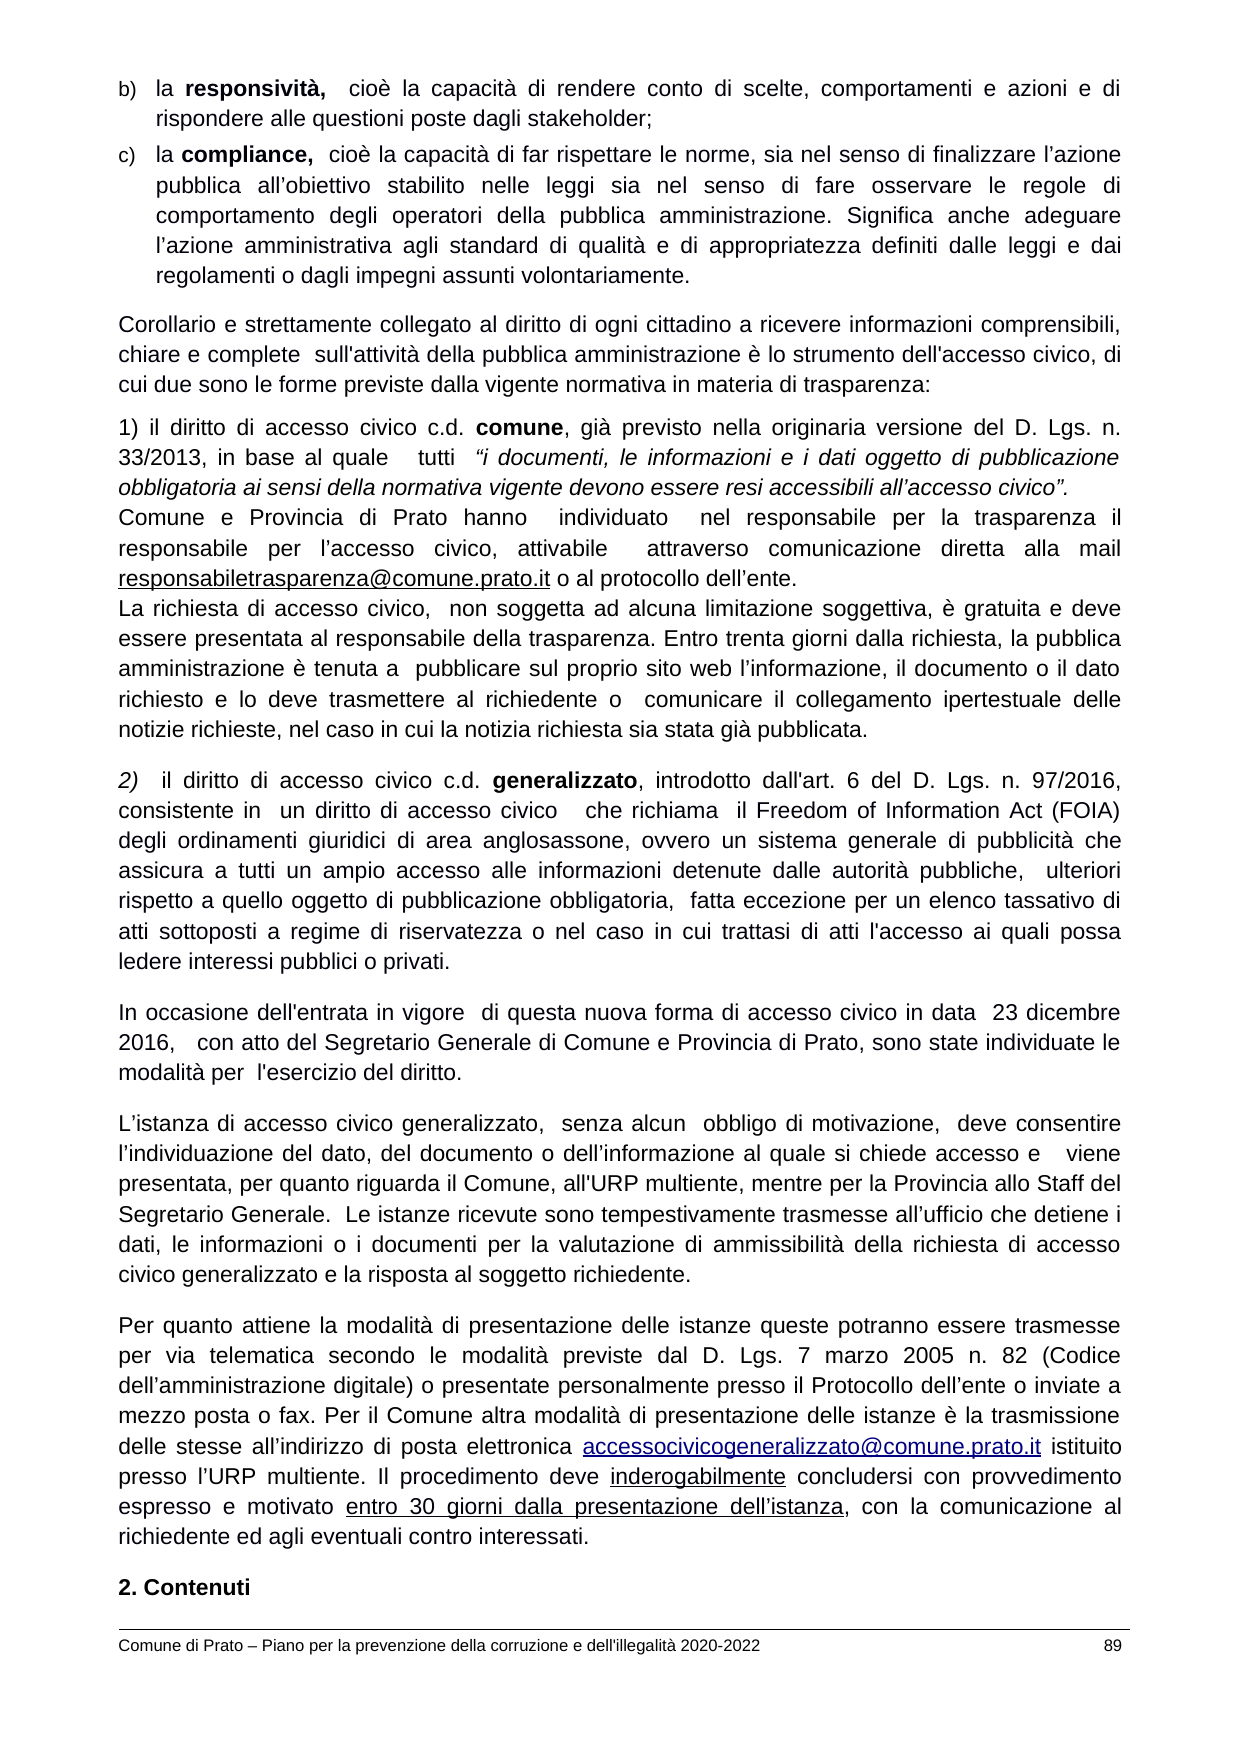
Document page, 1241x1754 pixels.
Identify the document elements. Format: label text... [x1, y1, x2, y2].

text L’istanza di accesso civico generalizzato, senza alcun obbligo di motivazione, deve consentire l’individuazione del dato, del documento o dell’informazione al quale si chiede accesso e viene presentata, per quanto riguarda il Comune, all'URP multiente, mentre per la Provincia allo Staff del Segretario Generale. Le istanze ricevute sono tempestivamente trasmesse all’ufficio che detiene i dati, le informazioni o i documenti per la valutazione di ammissibilità della richiesta di accesso civico generalizzato e la risposta al soggetto richiedente. [118, 1110, 1122, 1287]
text Corollario e strettamente collegato al diritto di ogni cittadino a ricevere informazioni comprensibili, chiare e complete sull'attività della pubblica amministrazione è lo strumento dell'accesso civico, di cui due sono le forme previste dalla vigente normativa in materia di trasparenza: [118, 311, 1122, 397]
text Comune e Provincia di Prato hanno individuato nel responsabile per la trasparenza il responsabile per l’accesso civico, attivabile attraverso comunicazione diretta alla mail responsabiletrasparenza@comune.prato.it o al protocollo dell’ente. [118, 504, 1122, 591]
text 1) il diritto di accesso civico c.d. comune, già previsto nella originaria versione del D. Lgs. n. 33/2013, in base al quale tutti “i documenti, le informazioni e i dati oggetto di pubblicazione obbligatoria ai sensi della normativa vigente devono essere resi accessibili all’accesso civico”. [118, 414, 1122, 501]
list la responsività, cioè la capacità di rendere conto di scelte, comportamenti e azioni e di rispondere alle questioni poste dagli stakeholder; [118, 75, 1122, 132]
text La richiesta di accesso civico, non soggetta ad alcuna limitazione soggettiva, è gratuita e deve essere presentata al responsabile della trasparenza. Entro trenta giorni dalla richiesta, la pubblica amministrazione è tenuta a pubblicare sul proprio sito web l’informazione, il documento o il dato richiesto e lo deve trasmettere al richiedente o comunicare il collegamento ipertestuale delle notizie richieste, nel caso in cui la notizia richiesta sia stata già pubblicata. [118, 595, 1122, 742]
list la compliance, cioè la capacità di far rispettare le norme, sia nel senso di finalizzare l’azione pubblica all’obiettivo stabilito nelle leggi sia nel senso di fare osservare le regole di comportamento degli operatori della pubblica amministrazione. Significa anche adeguare l’azione amministrativa agli standard di qualità e di appropriatezza definiti dalle leggi e dai regolamenti o dagli impegni assunti volontariamente. [118, 141, 1122, 288]
text 2. Contenuti [118, 1574, 1122, 1601]
text 2) il diritto di accesso civico c.d. generalizzato, introdotto dall'art. 6 del D. Lgs. n. 97/2016, consistente in un diritto di accesso civico che richiama il Freedom of Information Act (FOIA) degli ordinamenti giuridici di area anglosassone, ovvero un sistema generale di pubblicità che assicura a tutti un ampio accesso alle informazioni detenute dalle autorità pubbliche, ulteriori rispetto a quello oggetto di pubblicazione obbligatoria, fatta eccezione per un elenco tassativo di atti sottoposti a regime di riservatezza o nel caso in cui trattasi di atti l'accesso ai quali possa ledere interessi pubblici o privati. [118, 767, 1122, 974]
text Per quanto attiene la modalità di presentazione delle istanze queste potranno essere trasmesse per via telematica secondo le modalità previste dal D. Lgs. 7 marzo 2005 n. 82 (Codice dell’amministrazione digitale) o presentate personalmente presso il Protocollo dell’ente o inviate a mezzo posta o fax. Per il Comune altra modalità di presentazione delle istanze è la trasmissione delle stesse all’indirizzo di posta elettronica accessocivicogeneralizzato@comune.prato.it istituito presso l’URP multiente. Il procedimento deve inderogabilmente concludersi con provvedimento espresso e motivato entro 30 giorni dalla presentazione dell’istanza, con la comunicazione al richiedente ed agli eventuali contro interessati. [118, 1312, 1122, 1550]
text In occasione dell'entrata in vigore di questa nuova forma di accesso civico in data 23 dicembre 2016, con atto del Segretario Generale di Comune e Provincia di Prato, sono state individuate le modalità per l'esercizio del diritto. [118, 999, 1122, 1086]
